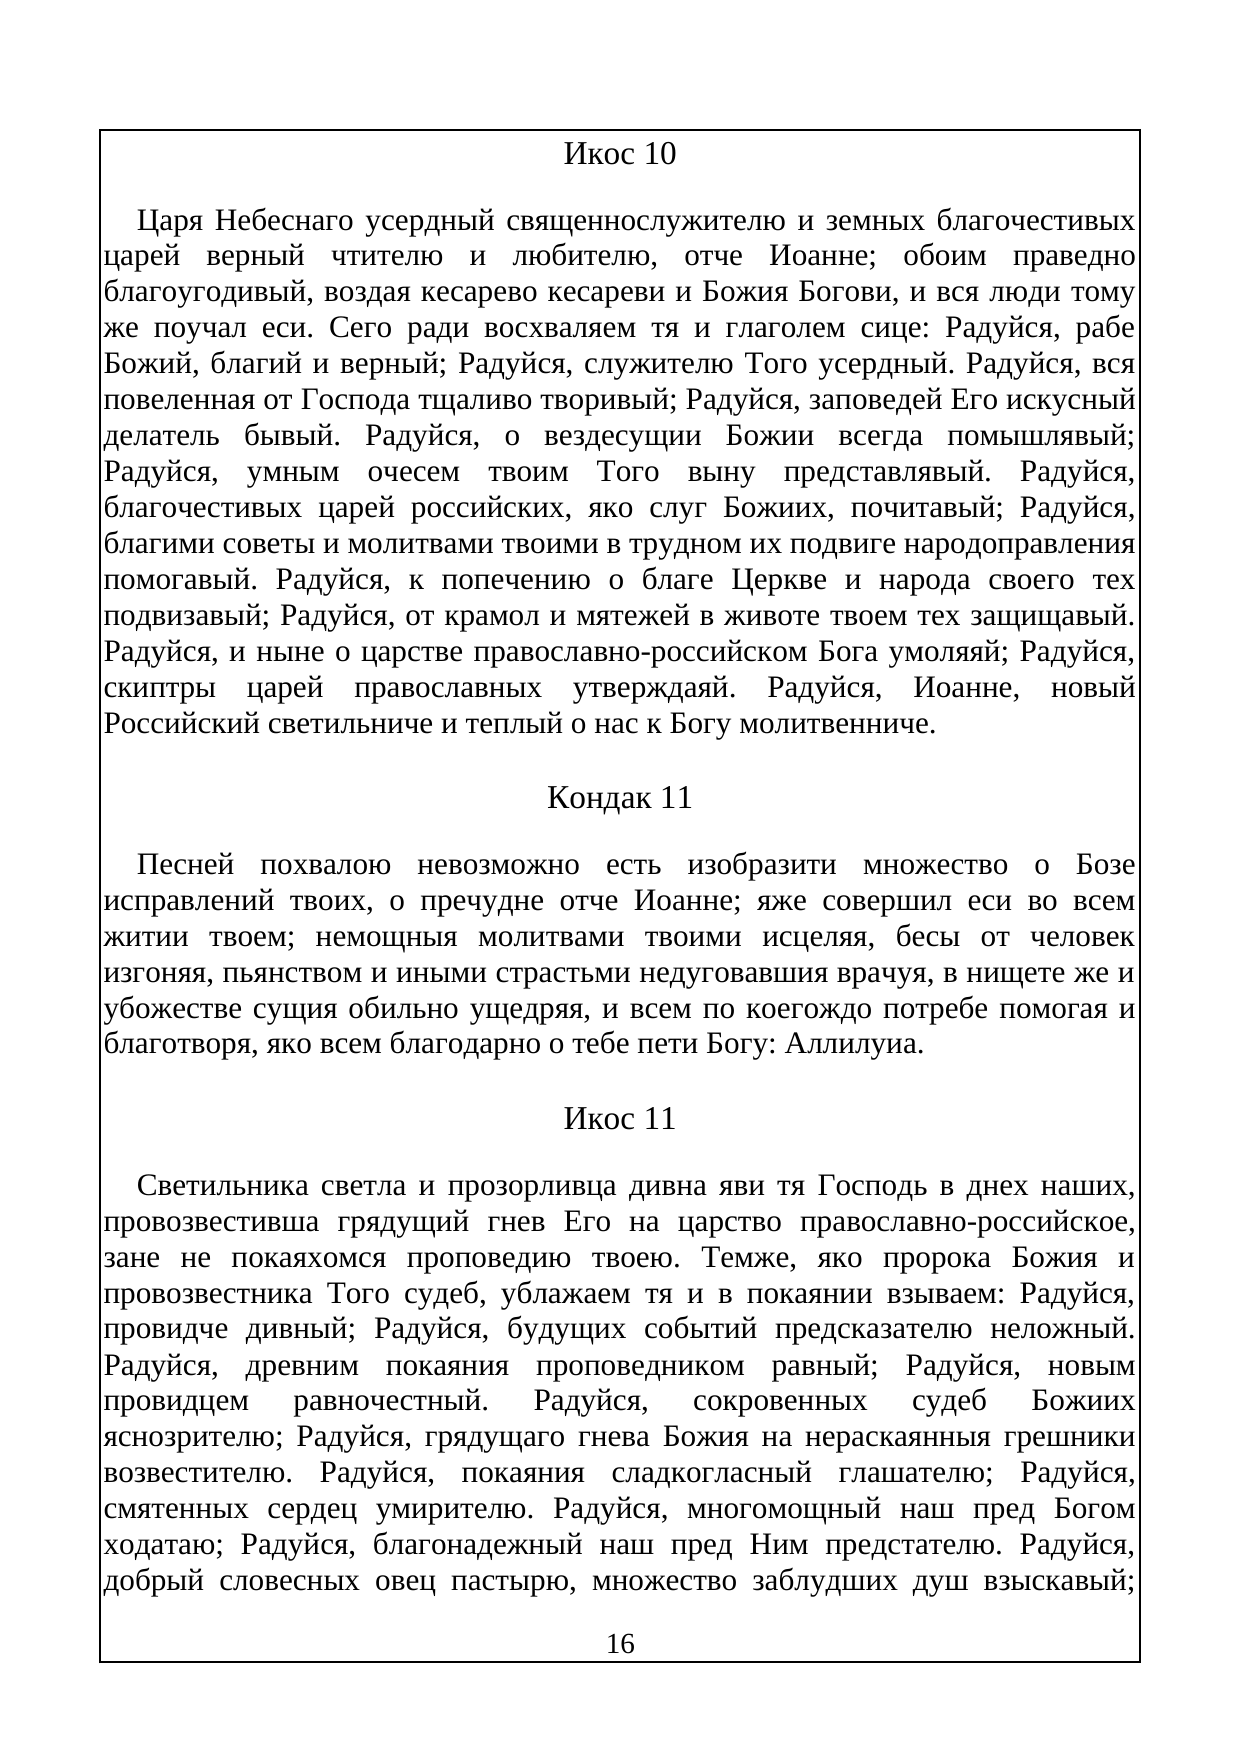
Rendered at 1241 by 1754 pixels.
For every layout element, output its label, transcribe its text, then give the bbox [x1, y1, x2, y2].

subtitle Кондак 11 [103, 777, 1137, 816]
text Царя Небеснаго усердный священнослужителю и земных благочестивых царей верный чтителю и любителю, отче Иоанне; обоим праведно благоугодивый, воздая кесарево кесареви и Божия Богови, и вся люди тому же поучал еси. Сего ради восхваляем тя и глаголем сице: Радуйся, рабе Божий, благий и верный; Радуйся, служителю Того усердный. Радуйся, вся повеленная от Господа тщаливо творивый; Радуйся, заповедей Его искусный делатель бывый. Радуйся, о вездесущии Божии всегда помышлявый; Радуйся, умным очесем твоим Того выну представлявый. Радуйся, благочестивых царей российских, яко слуг Божиих, почитавый; Радуйся, благими советы и молитвами твоими в трудном их подвиге народоправления помогавый. Радуйся, к попечению о благе Церкве и народа своего тех подвизавый; Радуйся, от крамол и мятежей в животе твоем тех защищавый. Радуйся, и ныне о царстве православно-российском Бога умоляяй; Радуйся, скиптры царей православных утверждаяй. Радуйся, Иоанне, новый Российский светильниче и теплый о нас к Богу молитвенниче. [103, 201, 1137, 740]
subtitle Икос 10 [103, 133, 1137, 171]
subtitle Икос 11 [103, 1098, 1137, 1137]
text Светильника светла и прозорливца дивна яви тя Господь в днех наших, провозвестивша грядущий гнев Его на царство православно-российское, зане не покаяхомся проповедию твоею. Темже, яко пророка Божия и провозвестника Того судеб, ублажаем тя и в покаянии взываем: Радуйся, провидче дивный; Радуйся, будущих событий предсказателю неложный. Радуйся, древним покаяния проповедником равный; Радуйся, новым провидцем равночестный. Радуйся, сокровенных судеб Божиих яснозрителю; Радуйся, грядущаго гнева Божия на нераскаянныя грешники возвестителю. Радуйся, покаяния сладкогласный глашателю; Радуйся, смятенных сердец умирителю. Радуйся, многомощный наш пред Богом ходатаю; Радуйся, благонадежный наш пред Ним предстателю. Радуйся, добрый словесных овец пастырю, множество заблудших душ взыскавый; [103, 1166, 1137, 1597]
text Песней похвалою невозможно есть изобразити множество о Бозе исправлений твоих, о пречудне отче Иоанне; яже совершил еси во всем житии твоем; немощныя молитвами твоими исцеляя, бесы от человек изгоняя, пьянством и иными страстьми недуговавшия врачуя, в нищете же и убожестве сущия обильно ущедряя, и всем по коегождо потребе помогая и благотворя, яко всем благодарно о тебе пети Богу: Аллилуиа. [103, 845, 1137, 1061]
